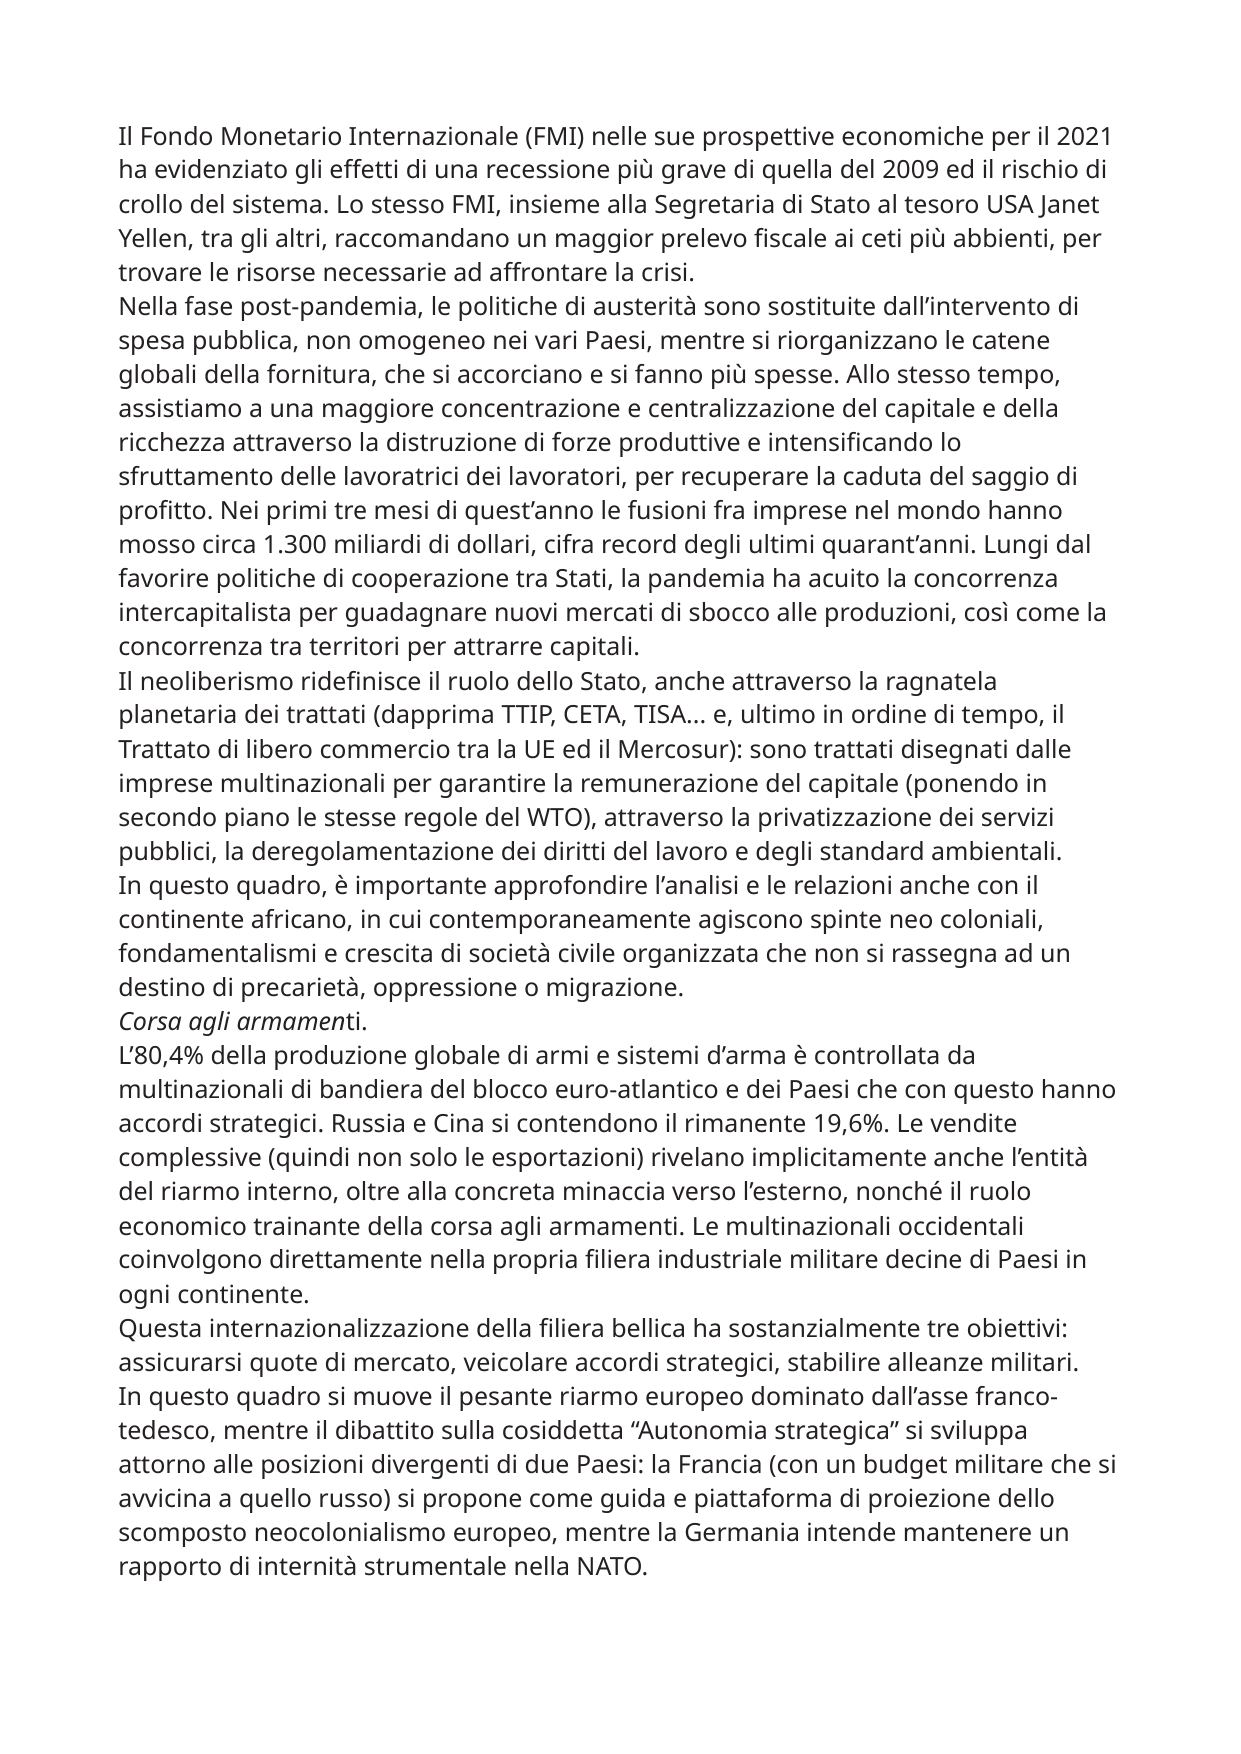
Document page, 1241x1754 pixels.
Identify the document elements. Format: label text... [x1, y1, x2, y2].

text In questo quadro, è importante approfondire l’analisi e le relazioni anche con il continente africano, in cui contemporaneamente agiscono spinte neo coloniali, fondamentalismi e crescita di società civile organizzata che non si rassegna ad un destino di precarietà, oppressione o migrazione. [118, 867, 1122, 1004]
text Corsa agli armamenti. [118, 1004, 1122, 1038]
text In questo quadro si muove il pesante riarmo europeo dominato dall’asse franco-tedesco, mentre il dibattito sulla cosiddetta “Autonomia strategica” si sviluppa attorno alle posizioni divergenti di due Paesi: la Francia (con un budget militare che si avvicina a quello russo) si propone come guida e piattaforma di proiezione dello scomposto neocolonialismo europeo, mentre la Germania intende mantenere un rapporto di internità strumentale nella NATO. [118, 1378, 1122, 1583]
text Nella fase post-pandemia, le politiche di austerità sono sostituite dall’intervento di spesa pubblica, non omogeneo nei vari Paesi, mentre si riorganizzano le catene globali della fornitura, che si accorciano e si fanno più spesse. Allo stesso tempo, assistiamo a una maggiore concentrazione e centralizzazione del capitale e della ricchezza attraverso la distruzione di forze produttive e intensificando lo sfruttamento delle lavoratrici dei lavoratori, per recuperare la caduta del saggio di profitto. Nei primi tre mesi di quest’anno le fusioni fra imprese nel mondo hanno mosso circa 1.300 miliardi di dollari, cifra record degli ultimi quarant’anni. Lungi dal favorire politiche di cooperazione tra Stati, la pandemia ha acuito la concorrenza intercapitalista per guadagnare nuovi mercati di sbocco alle produzioni, così come la concorrenza tra territori per attrarre capitali. [118, 288, 1122, 663]
text Il Fondo Monetario Internazionale (FMI) nelle sue prospettive economiche per il 2021 ha evidenziato gli effetti di una recessione più grave di quella del 2009 ed il rischio di crollo del sistema. Lo stesso FMI, insieme alla Segretaria di Stato al tesoro USA Janet Yellen, tra gli altri, raccomandano un maggior prelevo fiscale ai ceti più abbienti, per trovare le risorse necessarie ad affrontare la crisi. [118, 118, 1122, 288]
text L’80,4% della produzione globale di armi e sistemi d’arma è controllata da multinazionali di bandiera del blocco euro-atlantico e dei Paesi che con questo hanno accordi strategici. Russia e Cina si contendono il rimanente 19,6%. Le vendite complessive (quindi non solo le esportazioni) rivelano implicitamente anche l’entità del riarmo interno, oltre alla concreta minaccia verso l’esterno, nonché il ruolo economico trainante della corsa agli armamenti. Le multinazionali occidentali coinvolgono direttamente nella propria filiera industriale militare decine di Paesi in ogni continente. [118, 1038, 1122, 1310]
text Questa internazionalizzazione della filiera bellica ha sostanzialmente tre obiettivi: assicurarsi quote di mercato, veicolare accordi strategici, stabilire alleanze militari. [118, 1310, 1122, 1378]
text Il neoliberismo ridefinisce il ruolo dello Stato, anche attraverso la ragnatela planetaria dei trattati (dapprima TTIP, CETA, TISA... e, ultimo in ordine di tempo, il Trattato di libero commercio tra la UE ed il Mercosur): sono trattati disegnati dalle imprese multinazionali per garantire la remunerazione del capitale (ponendo in secondo piano le stesse regole del WTO), attraverso la privatizzazione dei servizi pubblici, la deregolamentazione dei diritti del lavoro e degli standard ambientali. [118, 663, 1122, 867]
